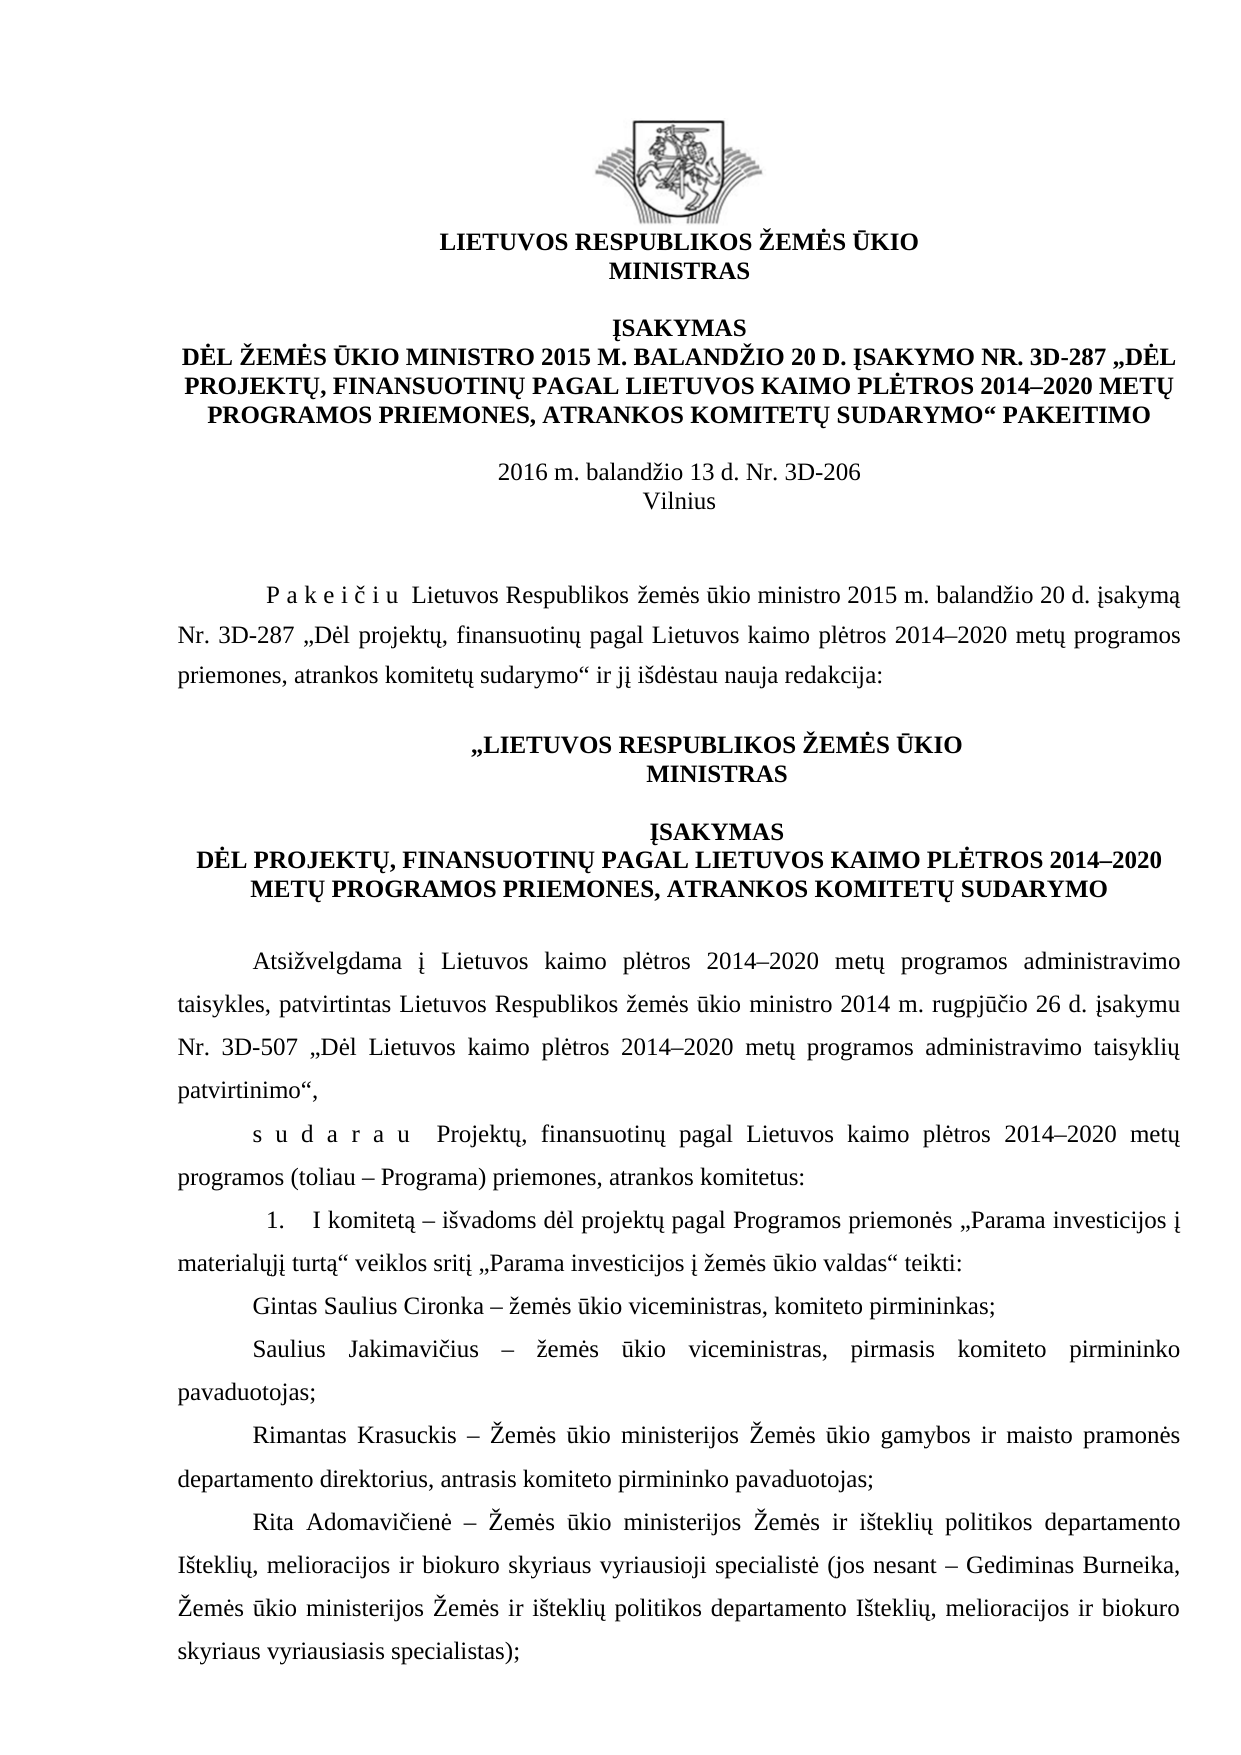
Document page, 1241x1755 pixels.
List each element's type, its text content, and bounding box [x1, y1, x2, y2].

text ĮSAKYMAS [177, 313, 1181, 342]
text Rimantas Krasuckis – Žemės ūkio ministerijos Žemės ūkio gamybos ir maisto pramonės departamento direktorius, antrasis komiteto pirmininko pavaduotojas; [177, 1421, 1181, 1492]
text Vilnius [177, 486, 1181, 515]
text s u d a r a u Projektų, finansuotinų pagal Lietuvos kaimo plėtros 2014–2020 metų programos (toliau – Programa) priemones, atrankos komitetus: [177, 1119, 1181, 1191]
text Atsižvelgdama į Lietuvos kaimo plėtros 2014–2020 metų programos administravimo taisykles, patvirtintas Lietuvos Respublikos žemės ūkio ministro 2014 m. rugpjūčio 26 d. įsakymu Nr. 3D-507 „Dėl Lietuvos kaimo plėtros 2014–2020 metų programos administravimo taisyklių patvirtinimo“, [177, 946, 1181, 1104]
text MINISTRAS [177, 256, 1181, 285]
text MINISTRAS [177, 759, 1181, 788]
text 2016 m. balandžio 13 d. Nr. 3D-206 [177, 457, 1181, 486]
text ĮSAKYMAS [177, 817, 1181, 846]
text DĖL ŽEMĖS ŪKIO MINISTRO 2015 M. BALANDŽIO 20 D. ĮSAKYMO NR. 3D-287 „DĖL PROJEKTŲ, FINANSUOTINŲ PAGAL LIETUVOS KAIMO PLĖTROS 2014–2020 METŲ PROGRAMOS PRIEMONES, ATRANKOS KOMITETŲ SUDARYMO“ PAKEITIMO [177, 342, 1181, 428]
text Gintas Saulius Cironka – žemės ūkio viceministras, komiteto pirmininkas; [177, 1291, 1181, 1320]
text 1. I komitetą – išvadoms dėl projektų pagal Programos priemonės „Parama investicijos į materialųjį turtą“ veiklos sritį „Parama investicijos į žemės ūkio valdas“ teikti: [177, 1205, 1181, 1277]
text „LIETUVOS RESPUBLIKOS ŽEMĖS ŪKIO [177, 731, 1181, 759]
text Rita Adomavičienė – Žemės ūkio ministerijos Žemės ir išteklių politikos departamento Išteklių, melioracijos ir biokuro skyriaus vyriausioji specialistė (jos nesant – Gediminas Burneika, Žemės ūkio ministerijos Žemės ir išteklių politikos departamento Išteklių, melioracijos ir biokuro skyriaus vyriausiasis specialistas); [177, 1507, 1181, 1665]
text P a k e i č i u Lietuvos Respublikos žemės ūkio ministro 2015 m. balandžio 20 d. įsakymą Nr. 3D-287 „Dėl projektų, finansuotinų pagal Lietuvos kaimo plėtros 2014–2020 metų programos priemones, atrankos komitetų sudarymo“ ir jį išdėstau nauja redakcija: [177, 572, 1181, 691]
text LIETUVOS RESPUBLIKOS ŽEMĖS ŪKIO [177, 227, 1181, 256]
text DĖL PROJEKTŲ, FINANSUOTINŲ PAGAL LIETUVOS KAIMO PLĖTROS 2014–2020 METŲ PROGRAMOS PRIEMONES, ATRANKOS KOMITETŲ SUDARYMO [177, 846, 1181, 903]
text Saulius Jakimavičius – žemės ūkio viceministras, pirmasis komiteto pirmininko pavaduotojas; [177, 1334, 1181, 1406]
